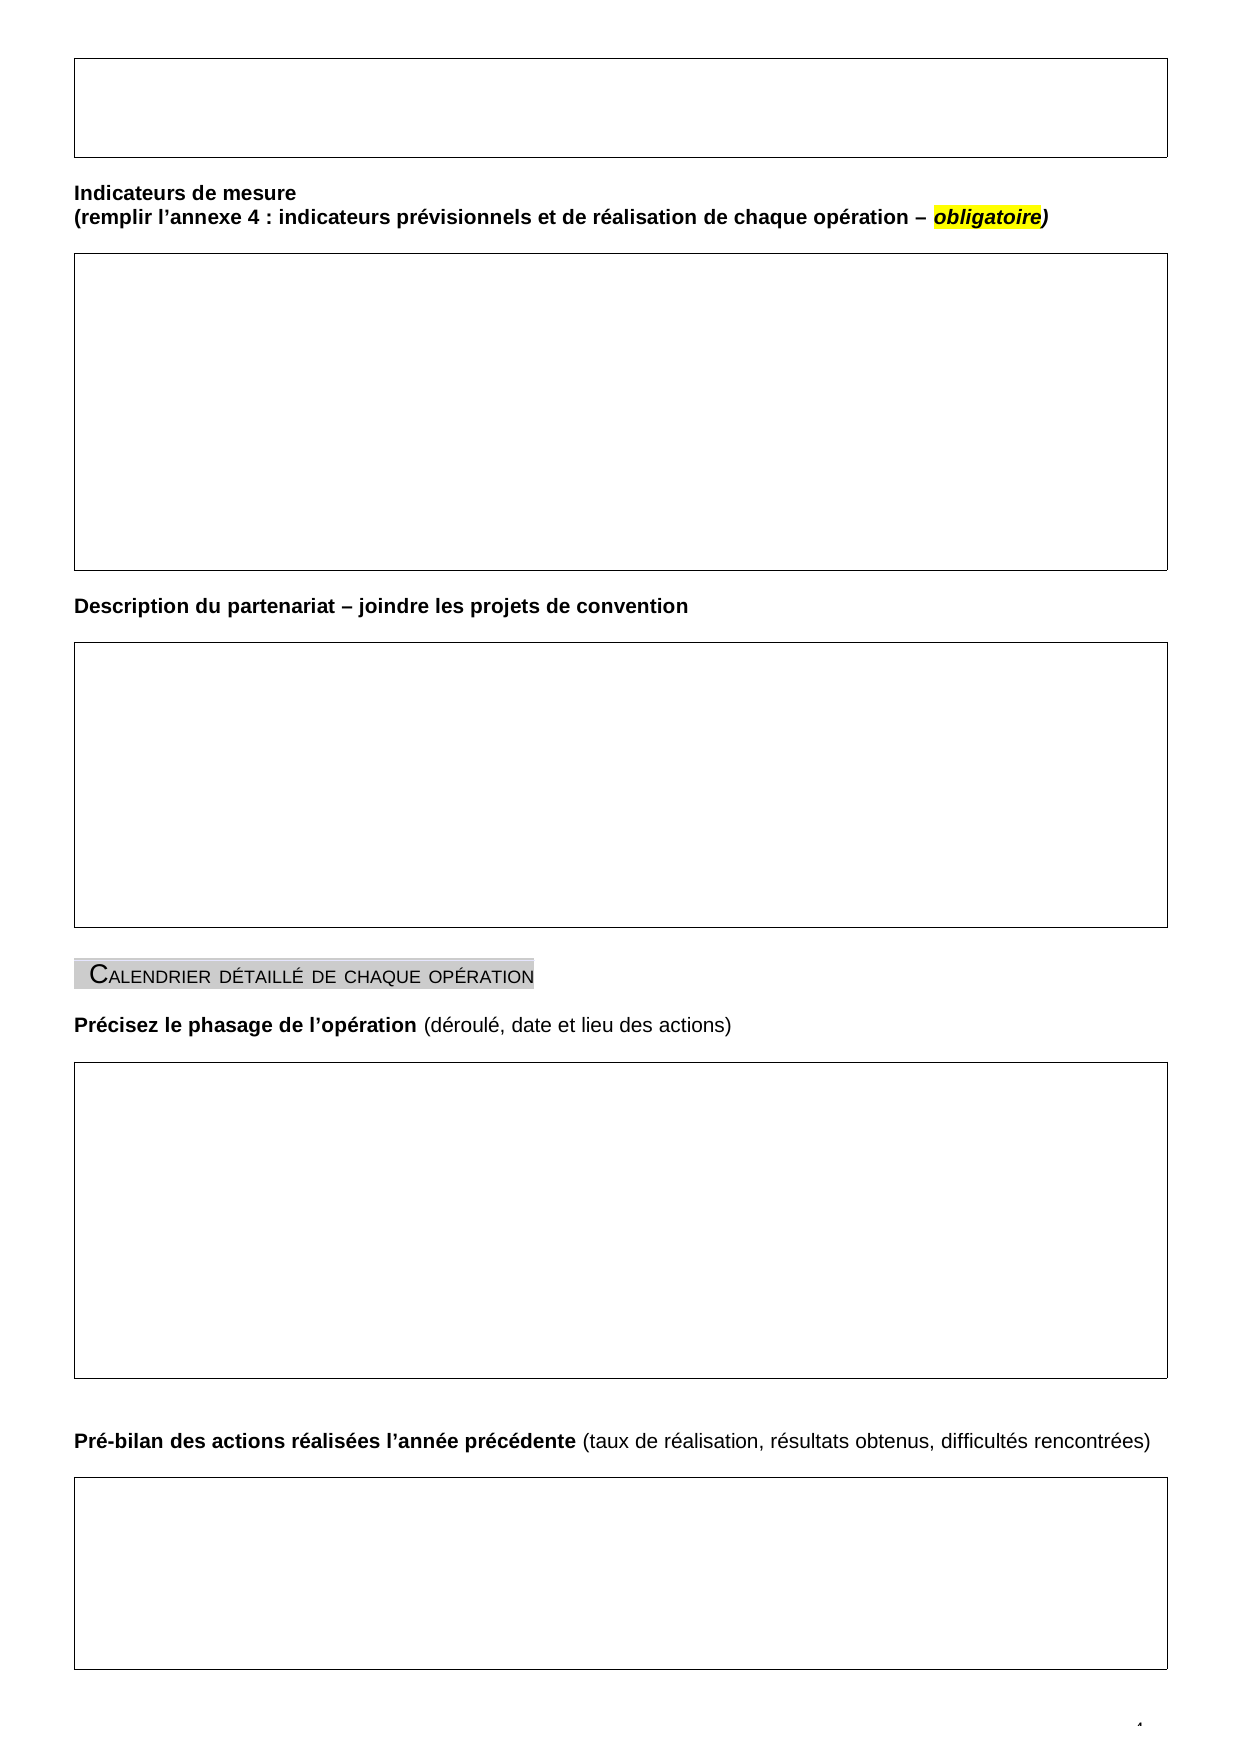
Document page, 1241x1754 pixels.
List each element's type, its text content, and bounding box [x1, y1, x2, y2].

table_header [75, 643, 1167, 927]
table_header [75, 254, 1167, 569]
text Indicateurs de mesure [74, 181, 1167, 205]
table_header [75, 1063, 1167, 1378]
text Description du partenariat – joindre les projets de convention [74, 594, 1167, 618]
text Pré-bilan des actions réalisées l’année précédente (taux de réalisation, résultats obtenus, difficultés rencontrées) [74, 1429, 1167, 1453]
text Calendrier détaillé de chaque opération [74, 958, 1167, 989]
text (remplir l’annexe 4 : indicateurs prévisionnels et de réalisation de chaque opération – obligatoire) [74, 205, 1167, 229]
table_header [75, 1478, 1167, 1669]
text Précisez le phasage de l’opération (déroulé, date et lieu des actions) [74, 1013, 1167, 1037]
table_header [75, 59, 1167, 157]
